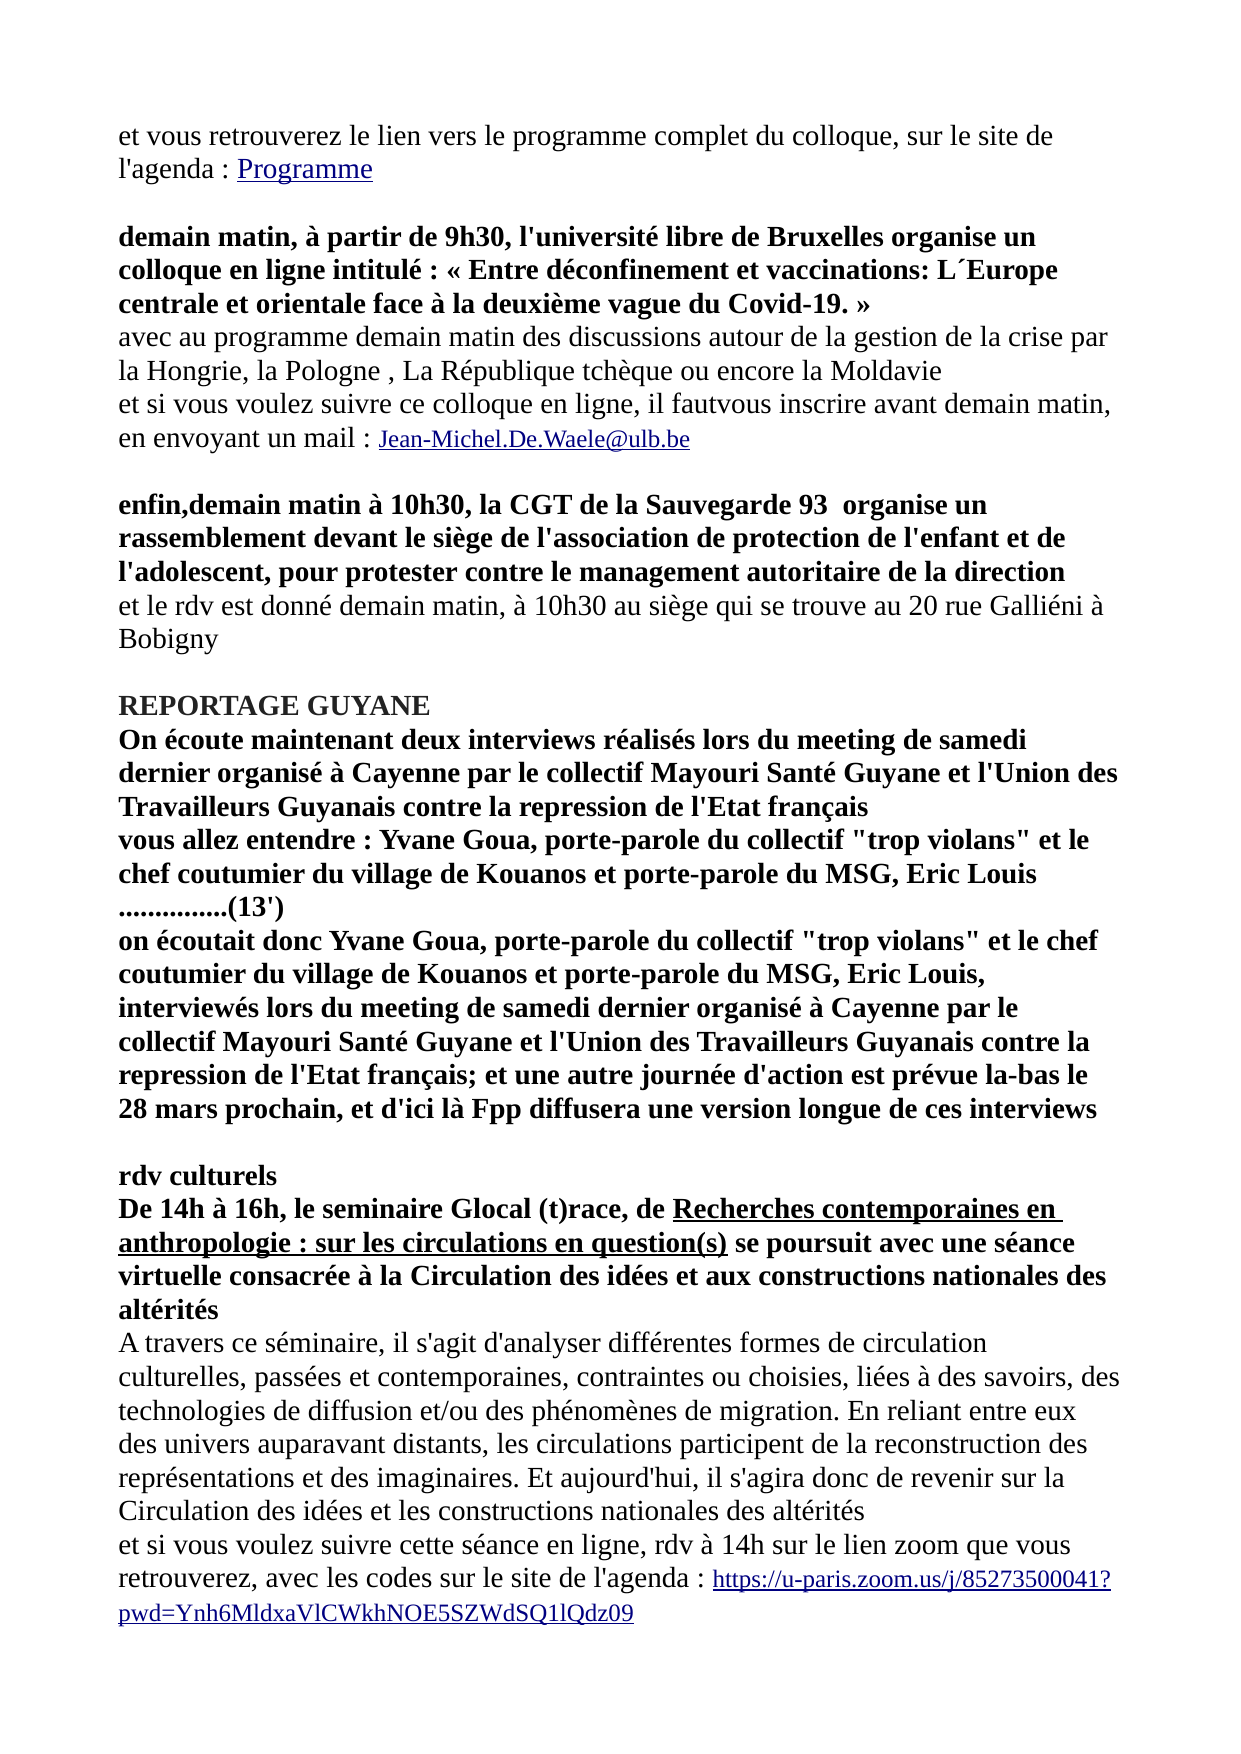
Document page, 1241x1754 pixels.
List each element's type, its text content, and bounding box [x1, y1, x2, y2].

text et si vous voulez suivre cette séance en ligne, rdv à 14h sur le lien zoom que vous retrouverez, avec les codes sur le site de l'agenda : https://u-paris.zoom.us/j/85273500041?pwd=Ynh6MldxaVlCWkhNOE5SZWdSQ1lQdz09 [118, 1527, 1122, 1627]
text De 14h à 16h, le seminaire Glocal (t)race, de Recherches contemporaines en anthropologie : sur les circulations en question(s) se poursuit avec une séance virtuelle consacrée à la Circulation des idées et aux constructions nationales des altérités [118, 1191, 1122, 1326]
text avec au programme demain matin des discussions autour de la gestion de la crise par la Hongrie, la Pologne , La République tchèque ou encore la Moldavie [118, 319, 1122, 386]
text demain matin, à partir de 9h30, l'université libre de Bruxelles organise un colloque en ligne intitulé : « Entre déconfinement et vaccinations: L´Europe centrale et orientale face à la deuxième vague du Covid-19. » [118, 219, 1122, 319]
text ...............(13') [118, 889, 1122, 923]
text on écoutait donc Yvane Goua, porte-parole du collectif "trop violans" et le chef coutumier du village de Kouanos et porte-parole du MSG, Eric Louis, interviewés lors du meeting de samedi dernier organisé à Cayenne par le collectif Mayouri Santé Guyane et l'Union des Travailleurs Guyanais contre la repression de l'Etat français; et une autre journée d'action est prévue la-bas le 28 mars prochain, et d'ici là Fpp diffusera une version longue de ces interviews [118, 923, 1122, 1124]
text enfin,demain matin à 10h30, la CGT de la Sauvegarde 93 organise un rassemblement devant le siège de l'association de protection de l'enfant et de l'adolescent, pour protester contre le management autoritaire de la direction [118, 487, 1122, 588]
text et si vous voulez suivre ce colloque en ligne, il fautvous inscrire avant demain matin, en envoyant un mail : Jean-Michel.De.Waele@ulb.be [118, 386, 1122, 453]
text REPORTAGE GUYANE [118, 688, 1122, 722]
text A travers ce séminaire, il s'agit d'analyser différentes formes de circulation culturelles, passées et contemporaines, contraintes ou choisies, liées à des savoirs, des technologies de diffusion et/ou des phénomènes de migration. En reliant entre eux des univers auparavant distants, les circulations participent de la reconstruction des représentations et des imaginaires. Et aujourd'hui, il s'agira donc de revenir sur la Circulation des idées et les constructions nationales des altérités [118, 1326, 1122, 1527]
text rdv culturels [118, 1158, 1122, 1191]
text vous allez entendre : Yvane Goua, porte-parole du collectif "trop violans" et le chef coutumier du village de Kouanos et porte-parole du MSG, Eric Louis [118, 822, 1122, 889]
text On écoute maintenant deux interviews réalisés lors du meeting de samedi dernier organisé à Cayenne par le collectif Mayouri Santé Guyane et l'Union des Travailleurs Guyanais contre la repression de l'Etat français [118, 722, 1122, 822]
text et vous retrouverez le lien vers le programme complet du colloque, sur le site de l'agenda : Programme [118, 118, 1122, 219]
text et le rdv est donné demain matin, à 10h30 au siège qui se trouve au 20 rue Galliéni à Bobigny [118, 588, 1122, 655]
